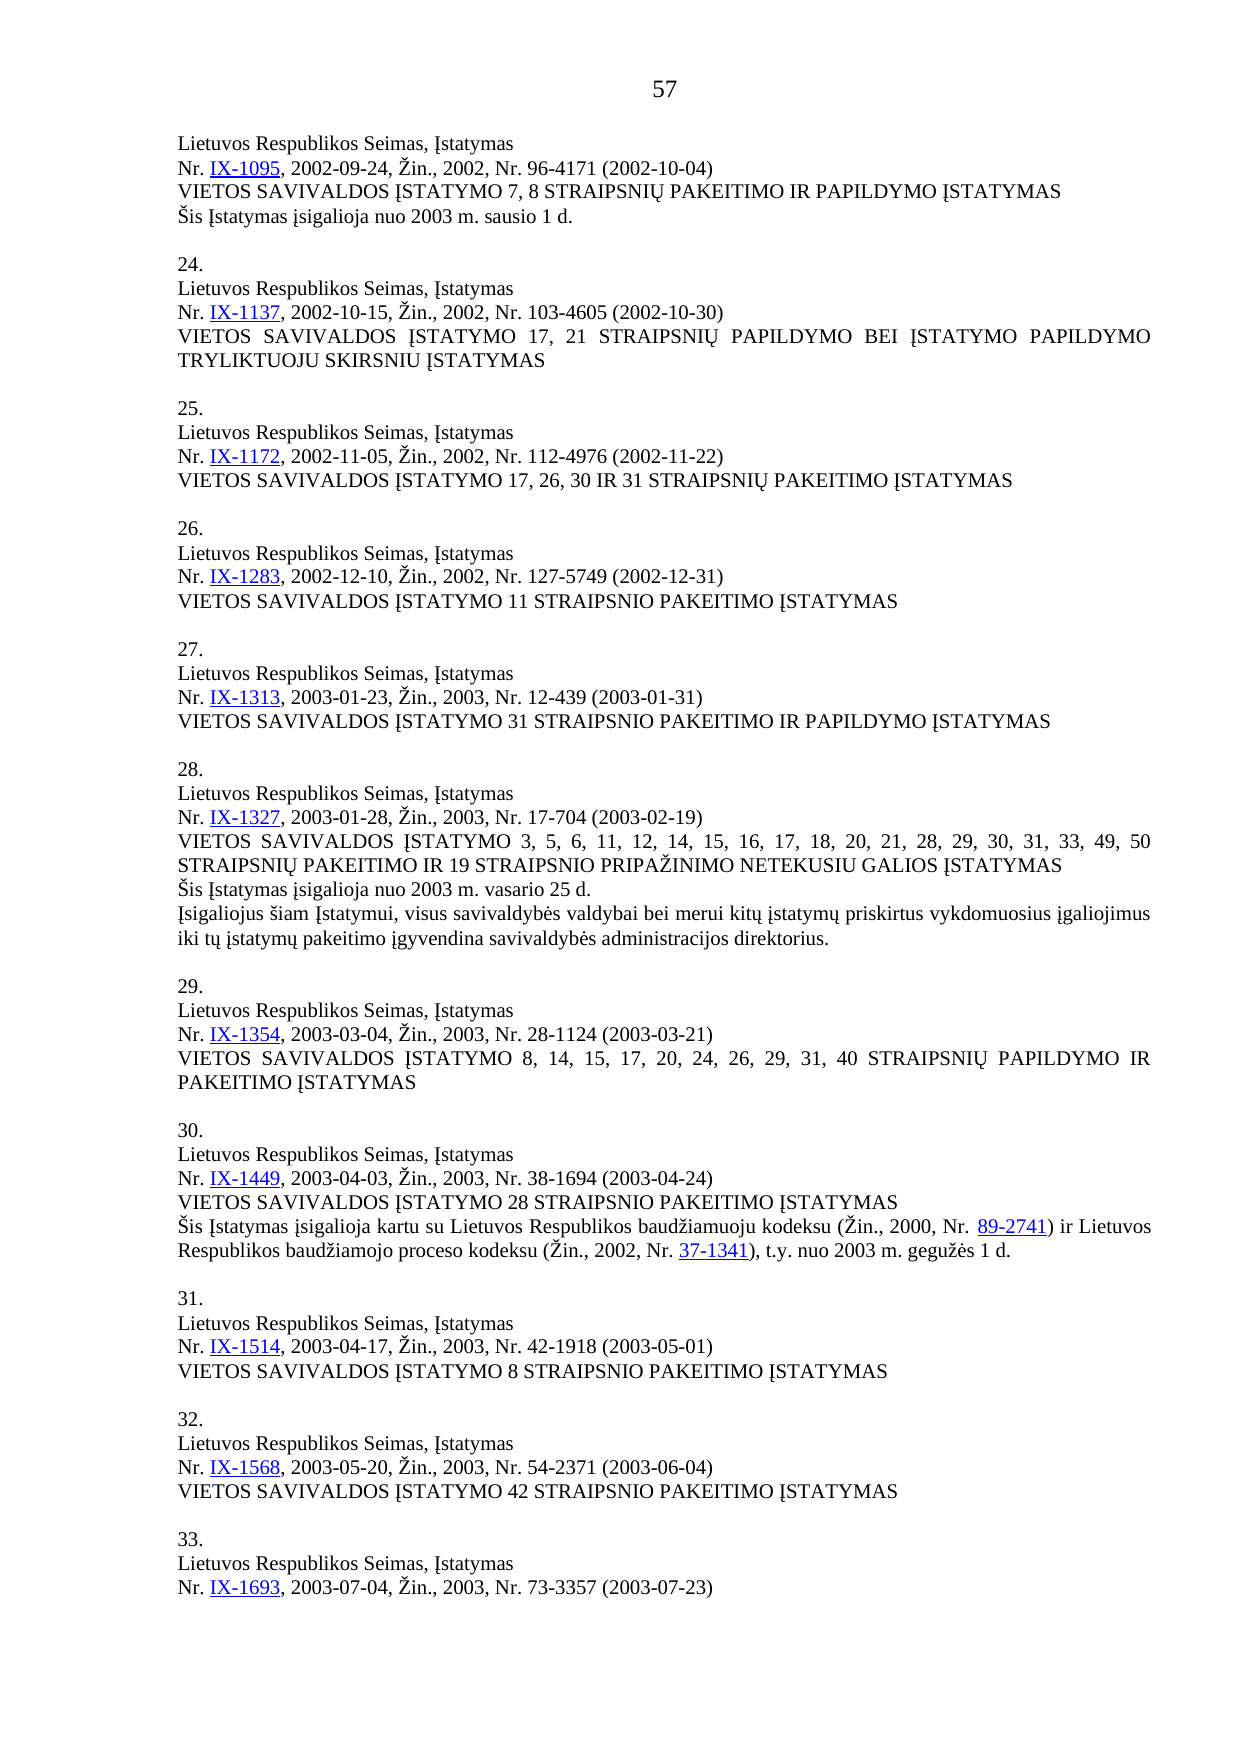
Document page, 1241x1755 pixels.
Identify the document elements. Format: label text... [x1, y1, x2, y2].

text VIETOS SAVIVALDOS ĮSTATYMO 8 STRAIPSNIO PAKEITIMO ĮSTATYMAS [177, 1358, 1152, 1383]
text Lietuvos Respublikos Seimas, Įstatymas [177, 131, 1152, 155]
text VIETOS SAVIVALDOS ĮSTATYMO 42 STRAIPSNIO PAKEITIMO ĮSTATYMAS [177, 1479, 1152, 1503]
text 28. [177, 757, 1152, 781]
text 25. [177, 396, 1152, 420]
text 27. [177, 637, 1152, 661]
text VIETOS SAVIVALDOS ĮSTATYMO 8, 14, 15, 17, 20, 24, 26, 29, 31, 40 STRAIPSNIŲ PAPILDYMO IR PAKEITIMO ĮSTATYMAS [177, 1046, 1152, 1094]
text VIETOS SAVIVALDOS ĮSTATYMO 17, 21 STRAIPSNIŲ PAPILDYMO BEI ĮSTATYMO PAPILDYMO TRYLIKTUOJU SKIRSNIU ĮSTATYMAS [177, 324, 1152, 372]
text Lietuvos Respublikos Seimas, Įstatymas [177, 998, 1152, 1022]
text Lietuvos Respublikos Seimas, Įstatymas [177, 781, 1152, 805]
text Nr. IX-1568, 2003-05-20, Žin., 2003, Nr. 54-2371 (2003-06-04) [177, 1455, 1152, 1479]
text Šis Įstatymas įsigalioja nuo 2003 m. vasario 25 d. [177, 877, 1152, 901]
text Lietuvos Respublikos Seimas, Įstatymas [177, 1142, 1152, 1166]
text Nr. IX-1354, 2003-03-04, Žin., 2003, Nr. 28-1124 (2003-03-21) [177, 1022, 1152, 1046]
text Lietuvos Respublikos Seimas, Įstatymas [177, 420, 1152, 444]
text VIETOS SAVIVALDOS ĮSTATYMO 31 STRAIPSNIO PAKEITIMO IR PAPILDYMO ĮSTATYMAS [177, 709, 1152, 733]
text Įsigaliojus šiam Įstatymui, visus savivaldybės valdybai bei merui kitų įstatymų priskirtus vykdomuosius įgaliojimus iki tų įstatymų pakeitimo įgyvendina savivaldybės administracijos direktorius. [177, 901, 1152, 949]
text Lietuvos Respublikos Seimas, Įstatymas [177, 661, 1152, 685]
text Nr. IX-1283, 2002-12-10, Žin., 2002, Nr. 127-5749 (2002-12-31) [177, 564, 1152, 588]
text Nr. IX-1172, 2002-11-05, Žin., 2002, Nr. 112-4976 (2002-11-22) [177, 444, 1152, 468]
text Nr. IX-1449, 2003-04-03, Žin., 2003, Nr. 38-1694 (2003-04-24) [177, 1166, 1152, 1190]
text Nr. IX-1514, 2003-04-17, Žin., 2003, Nr. 42-1918 (2003-05-01) [177, 1334, 1152, 1358]
text 24. [177, 252, 1152, 276]
text 32. [177, 1407, 1152, 1431]
text Nr. IX-1095, 2002-09-24, Žin., 2002, Nr. 96-4171 (2002-10-04) [177, 155, 1152, 179]
text VIETOS SAVIVALDOS ĮSTATYMO 11 STRAIPSNIO PAKEITIMO ĮSTATYMAS [177, 588, 1152, 613]
text VIETOS SAVIVALDOS ĮSTATYMO 17, 26, 30 IR 31 STRAIPSNIŲ PAKEITIMO ĮSTATYMAS [177, 468, 1152, 492]
text Šis Įstatymas įsigalioja kartu su Lietuvos Respublikos baudžiamuoju kodeksu (Žin., 2000, Nr. 89-2741) ir Lietuvos Respublikos baudžiamojo proceso kodeksu (Žin., 2002, Nr. 37-1341), t.y. nuo 2003 m. gegužės 1 d. [177, 1214, 1152, 1262]
text 31. [177, 1286, 1152, 1310]
text Lietuvos Respublikos Seimas, Įstatymas [177, 1310, 1152, 1334]
text 26. [177, 516, 1152, 540]
text Šis Įstatymas įsigalioja nuo 2003 m. sausio 1 d. [177, 203, 1152, 228]
text Lietuvos Respublikos Seimas, Įstatymas [177, 276, 1152, 300]
text Nr. IX-1327, 2003-01-28, Žin., 2003, Nr. 17-704 (2003-02-19) [177, 805, 1152, 829]
text 29. [177, 973, 1152, 998]
text Lietuvos Respublikos Seimas, Įstatymas [177, 540, 1152, 564]
text Nr. IX-1137, 2002-10-15, Žin., 2002, Nr. 103-4605 (2002-10-30) [177, 300, 1152, 324]
text 30. [177, 1118, 1152, 1142]
text VIETOS SAVIVALDOS ĮSTATYMO 7, 8 STRAIPSNIŲ PAKEITIMO IR PAPILDYMO ĮSTATYMAS [177, 179, 1152, 203]
text VIETOS SAVIVALDOS ĮSTATYMO 28 STRAIPSNIO PAKEITIMO ĮSTATYMAS [177, 1190, 1152, 1214]
text Nr. IX-1693, 2003-07-04, Žin., 2003, Nr. 73-3357 (2003-07-23) [177, 1575, 1152, 1599]
text Nr. IX-1313, 2003-01-23, Žin., 2003, Nr. 12-439 (2003-01-31) [177, 685, 1152, 709]
text Lietuvos Respublikos Seimas, Įstatymas [177, 1431, 1152, 1455]
text VIETOS SAVIVALDOS ĮSTATYMO 3, 5, 6, 11, 12, 14, 15, 16, 17, 18, 20, 21, 28, 29, 30, 31, 33, 49, 50 STRAIPSNIŲ PAKEITIMO IR 19 STRAIPSNIO PRIPAŽINIMO NETEKUSIU GALIOS ĮSTATYMAS [177, 829, 1152, 877]
text Lietuvos Respublikos Seimas, Įstatymas [177, 1551, 1152, 1575]
text 33. [177, 1527, 1152, 1551]
